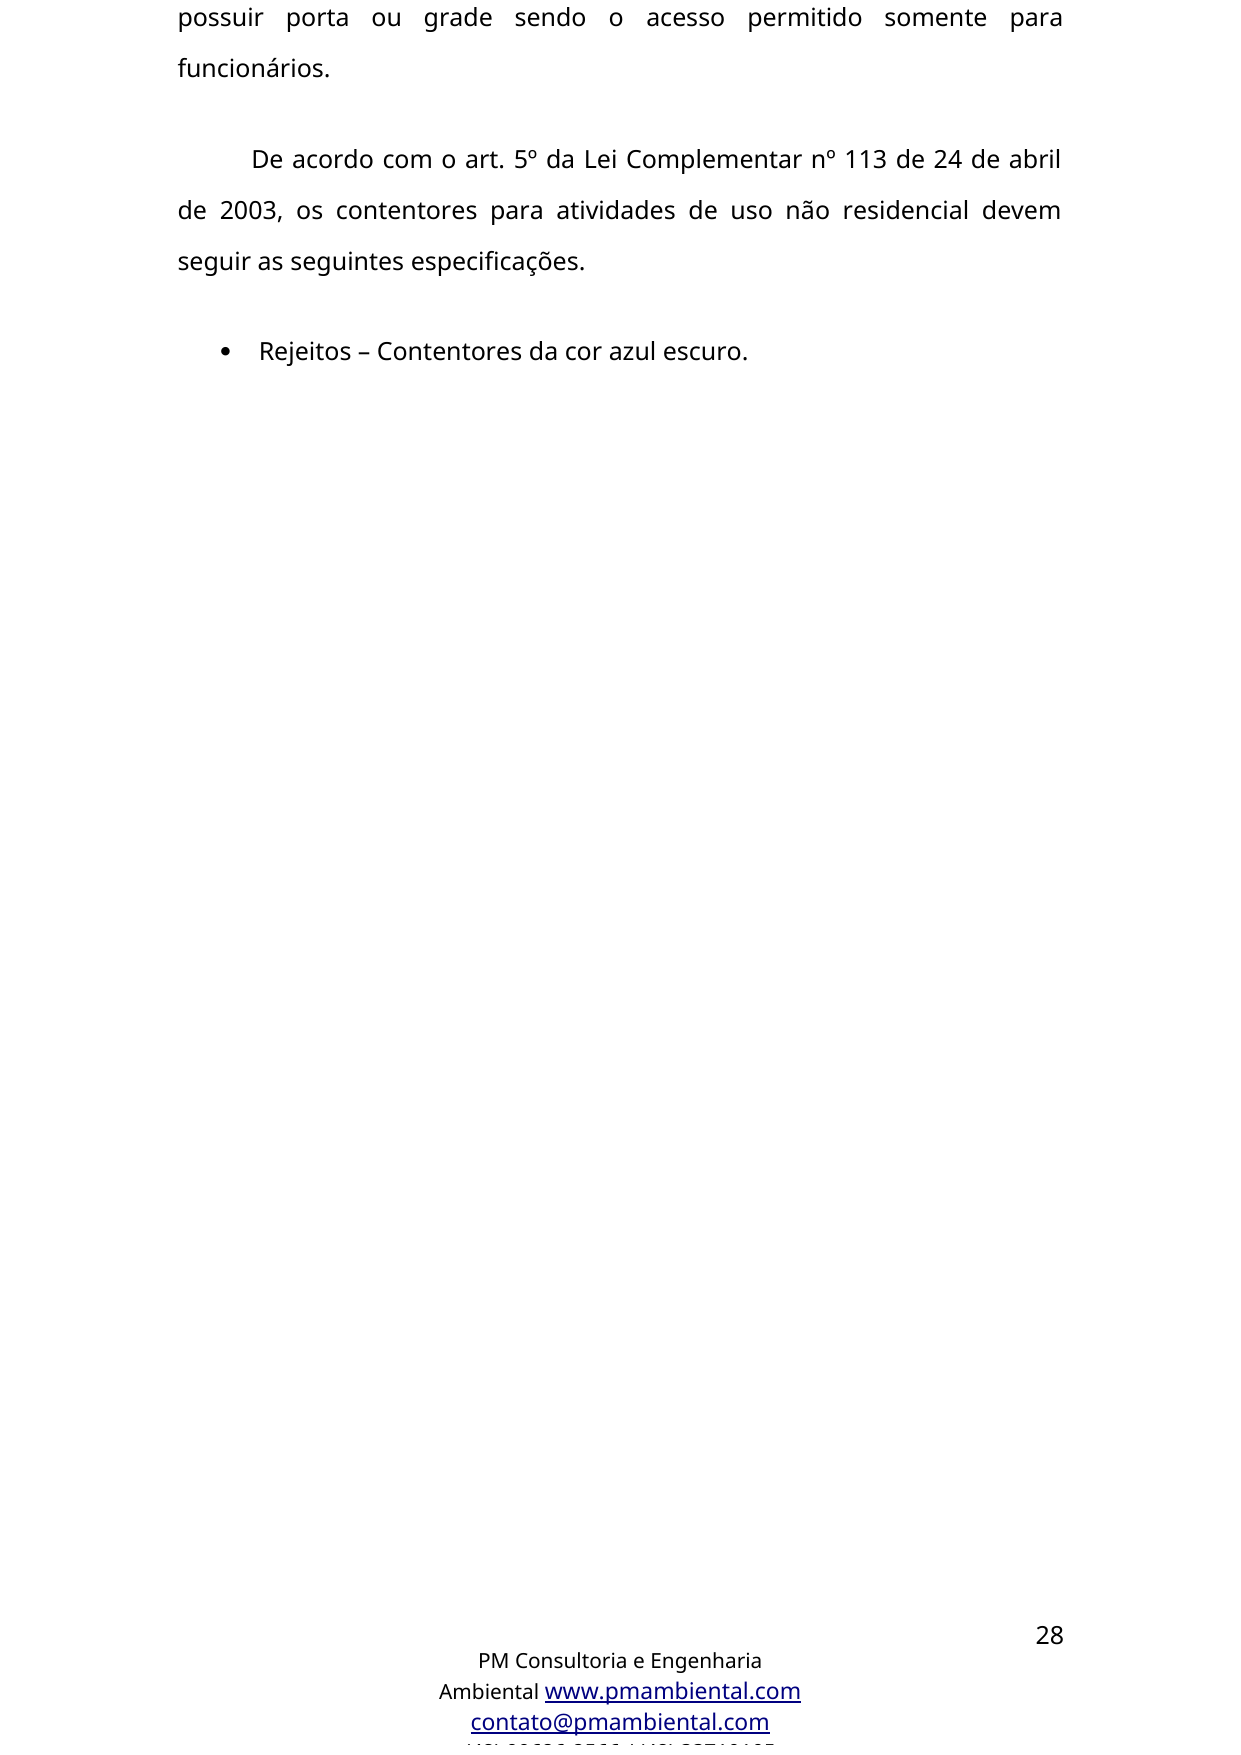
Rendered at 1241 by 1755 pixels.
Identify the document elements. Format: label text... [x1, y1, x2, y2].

text possuir porta ou grade sendo o acesso permitido somente para funcionários. [177, 0, 1063, 85]
list Rejeitos – Contentores da cor azul escuro. [221, 334, 1211, 368]
text De acordo com o art. 5º da Lei Complementar nº 113 de 24 de abril de 2003, os contentores para atividades de uso não residencial devem seguir as seguintes especificações. [177, 141, 1063, 277]
